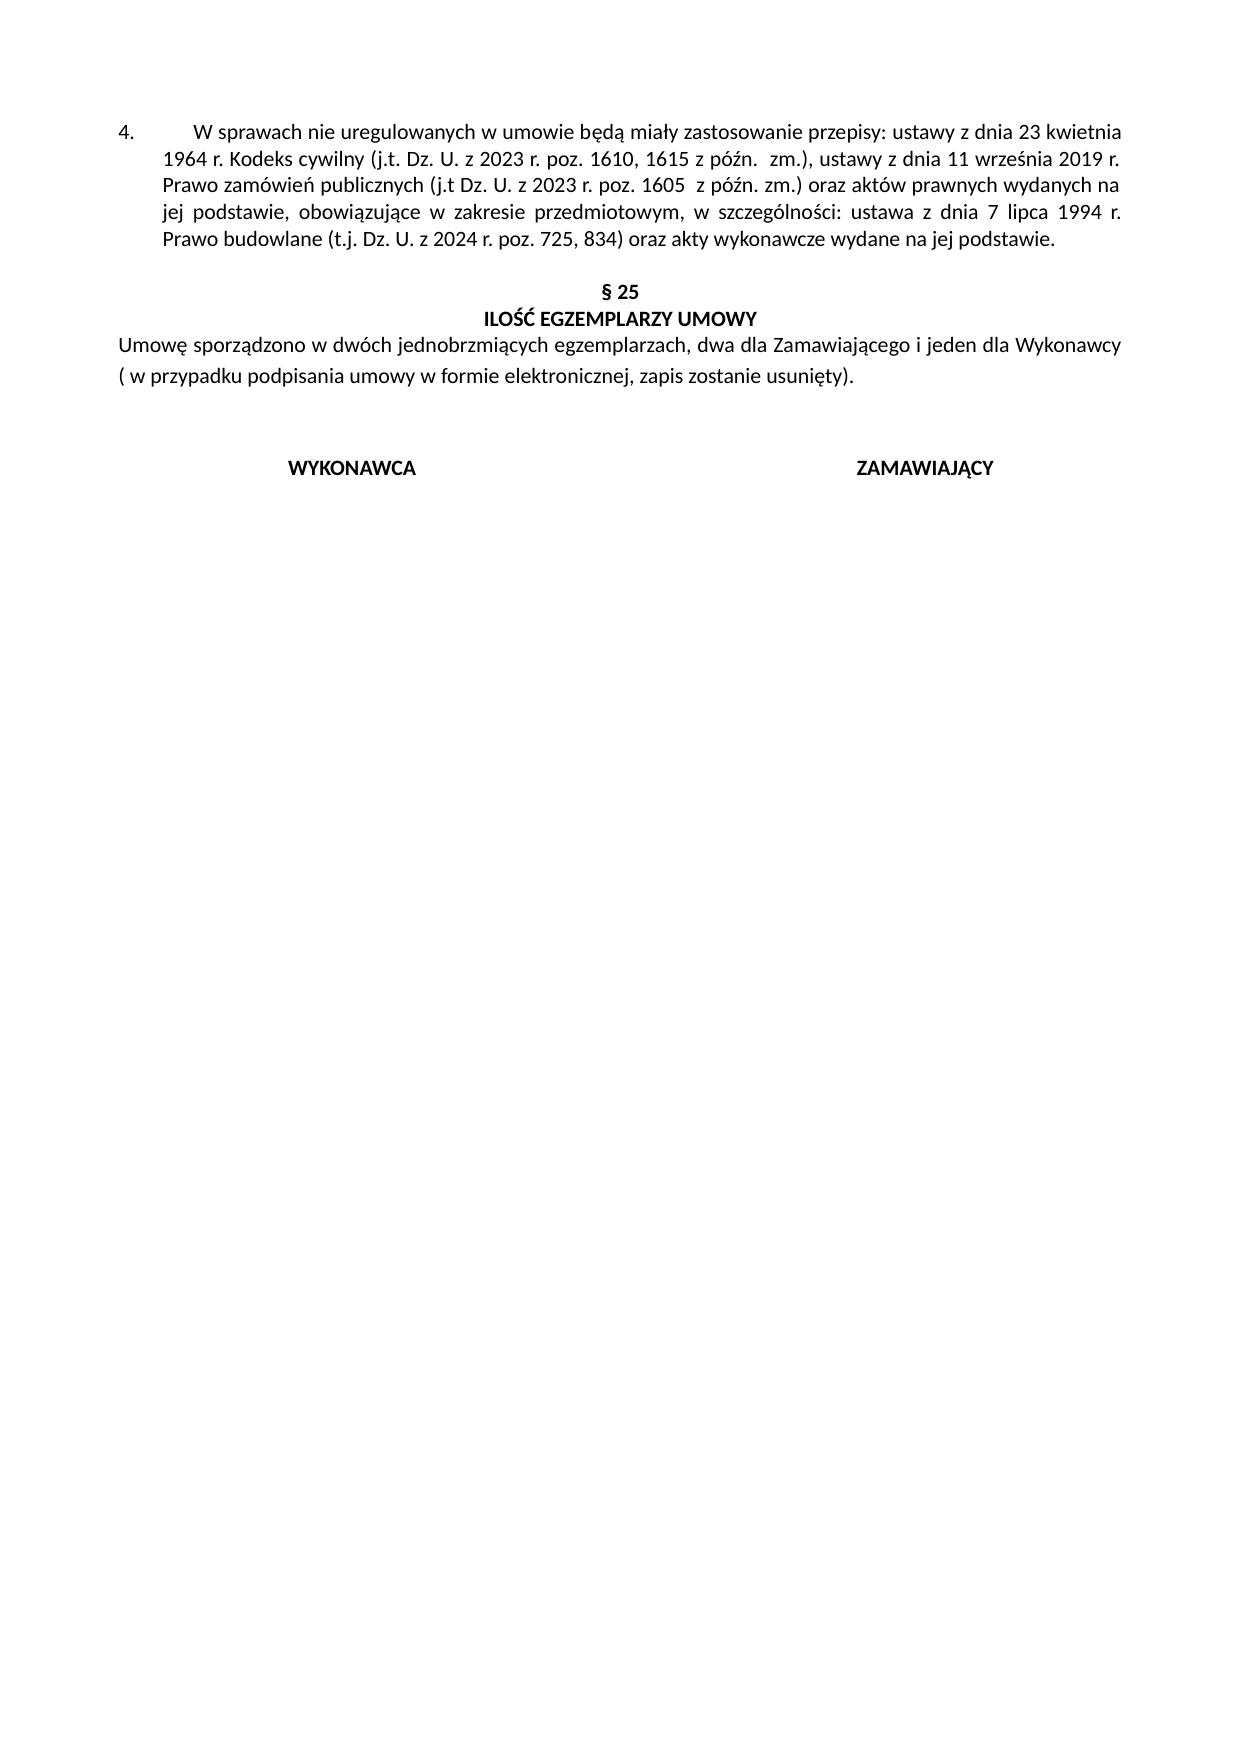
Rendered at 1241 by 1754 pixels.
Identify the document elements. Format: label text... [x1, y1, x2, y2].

text ILOŚĆ EGZEMPLARZY UMOWY [118, 305, 1122, 331]
text Umowę sporządzono w dwóch jednobrzmiących egzemplarzach, dwa dla Zamawiającego i jeden dla Wykonawcy ( w przypadku podpisania umowy w formie elektronicznej, zapis zostanie usunięty). [118, 331, 1122, 389]
text WYKONAWCA ZAMAWIAJĄCY [118, 454, 1122, 481]
list W sprawach nie uregulowanych w umowie będą miały zastosowanie przepisy: ustawy z dnia 23 kwietnia 1964 r. Kodeks cywilny (j.t. Dz. U. z 2023 r. poz. 1610, 1615 z późn. zm.), ustawy z dnia 11 września 2019 r. Prawo zamówień publicznych (j.t Dz. U. z 2023 r. poz. 1605 z późn. zm.) oraz aktów prawnych wydanych na jej podstawie, obowiązujące w zakresie przedmiotowym, w szczególności: ustawa z dnia 7 lipca 1994 r. Prawo budowlane (t.j. Dz. U. z 2024 r. poz. 725, 834) oraz akty wykonawcze wydane na jej podstawie. [118, 118, 1122, 251]
text § 25 [118, 278, 1122, 305]
